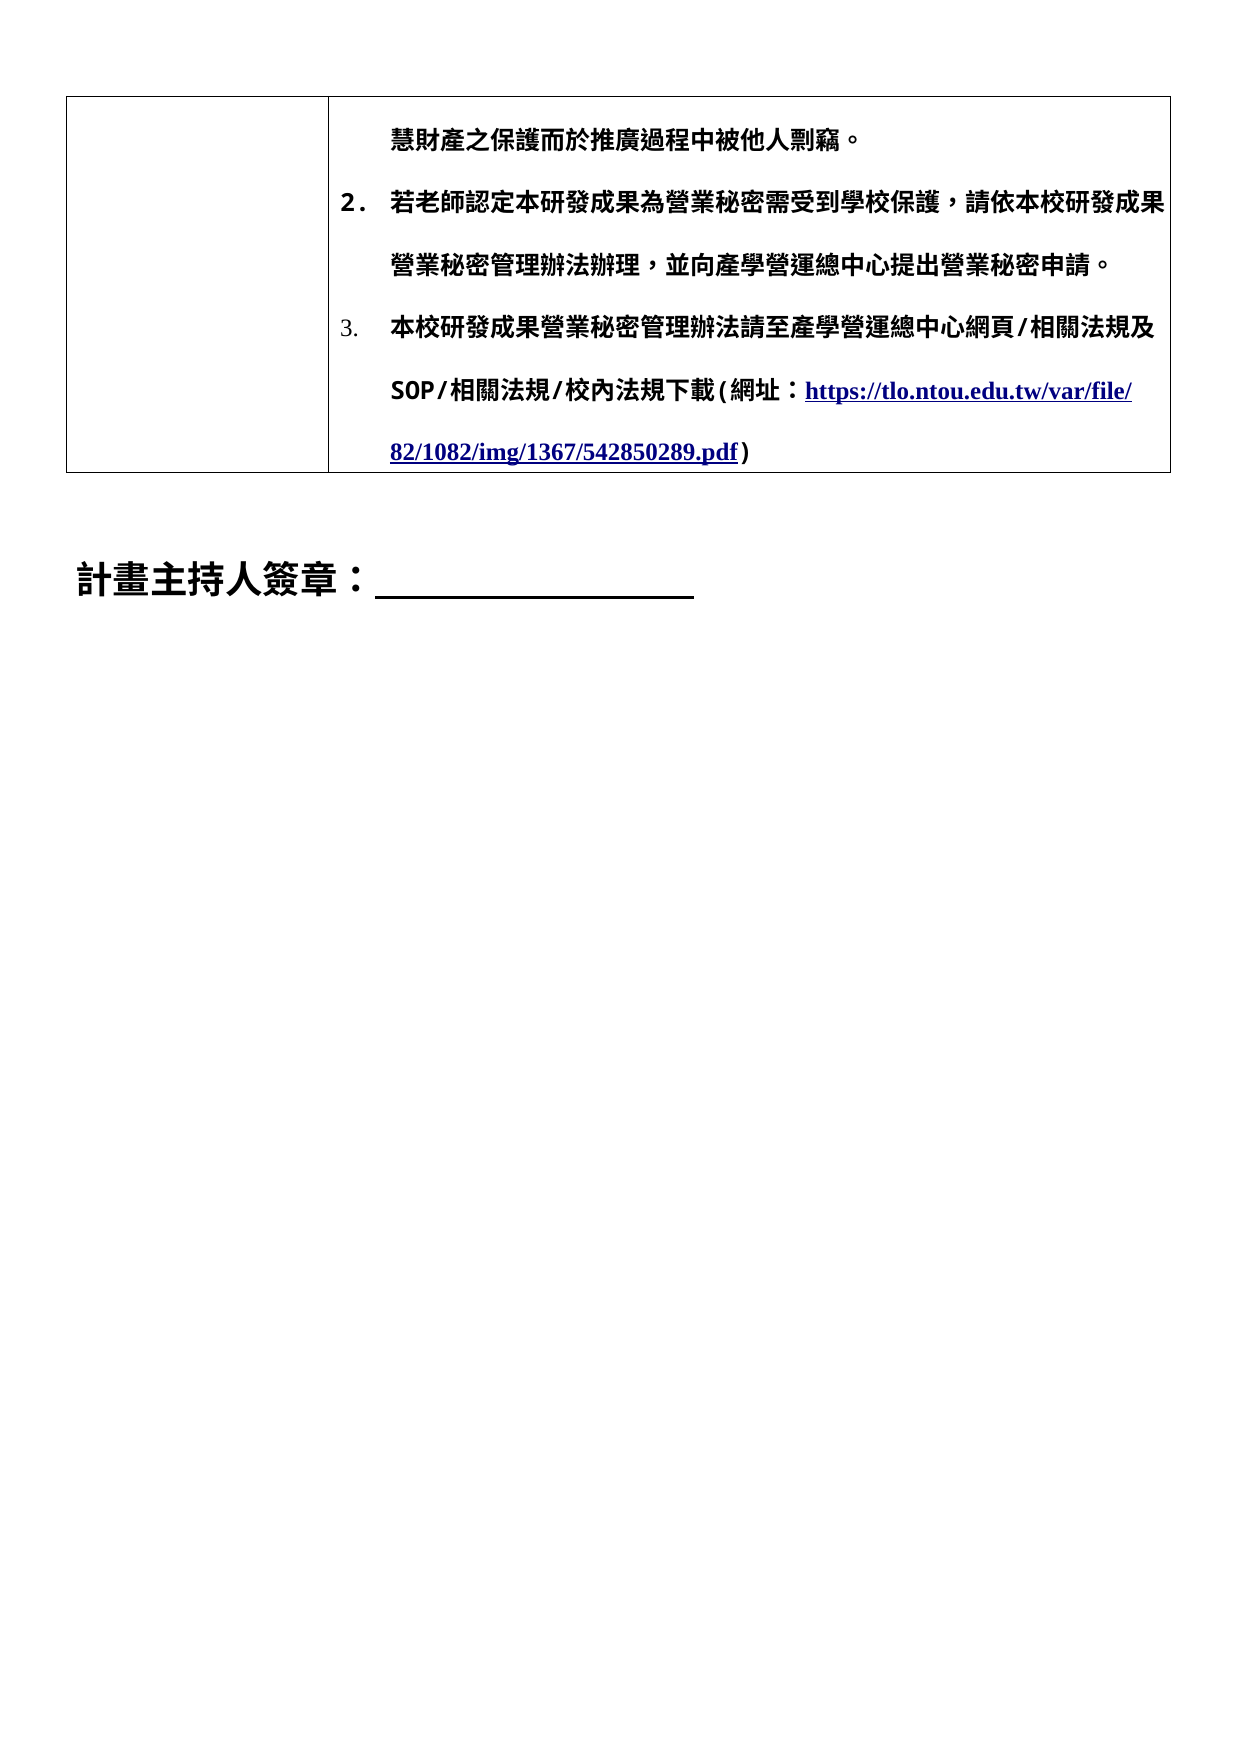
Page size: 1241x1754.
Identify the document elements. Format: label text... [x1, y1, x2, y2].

text 計畫主持人簽章： [75, 535, 1165, 598]
table_cell 慧財產之保護而於推廣過程中被他人剽竊。 若老師認定本研發成果為營業秘密需受到學校保護，請依本校研發成果營業秘密管理辦法辦理，並向產學營運總中心提出營業秘密申請。 本校研發成果營業秘密管理辦法請至產學營運總中心網頁/相關法規及SOP/相關法規/校內法規下載(網址：https://tlo.ntou.edu.tw/var/file/82/1082/img/1367/542850289.pdf) [329, 97, 1170, 472]
table_cell [67, 97, 328, 472]
